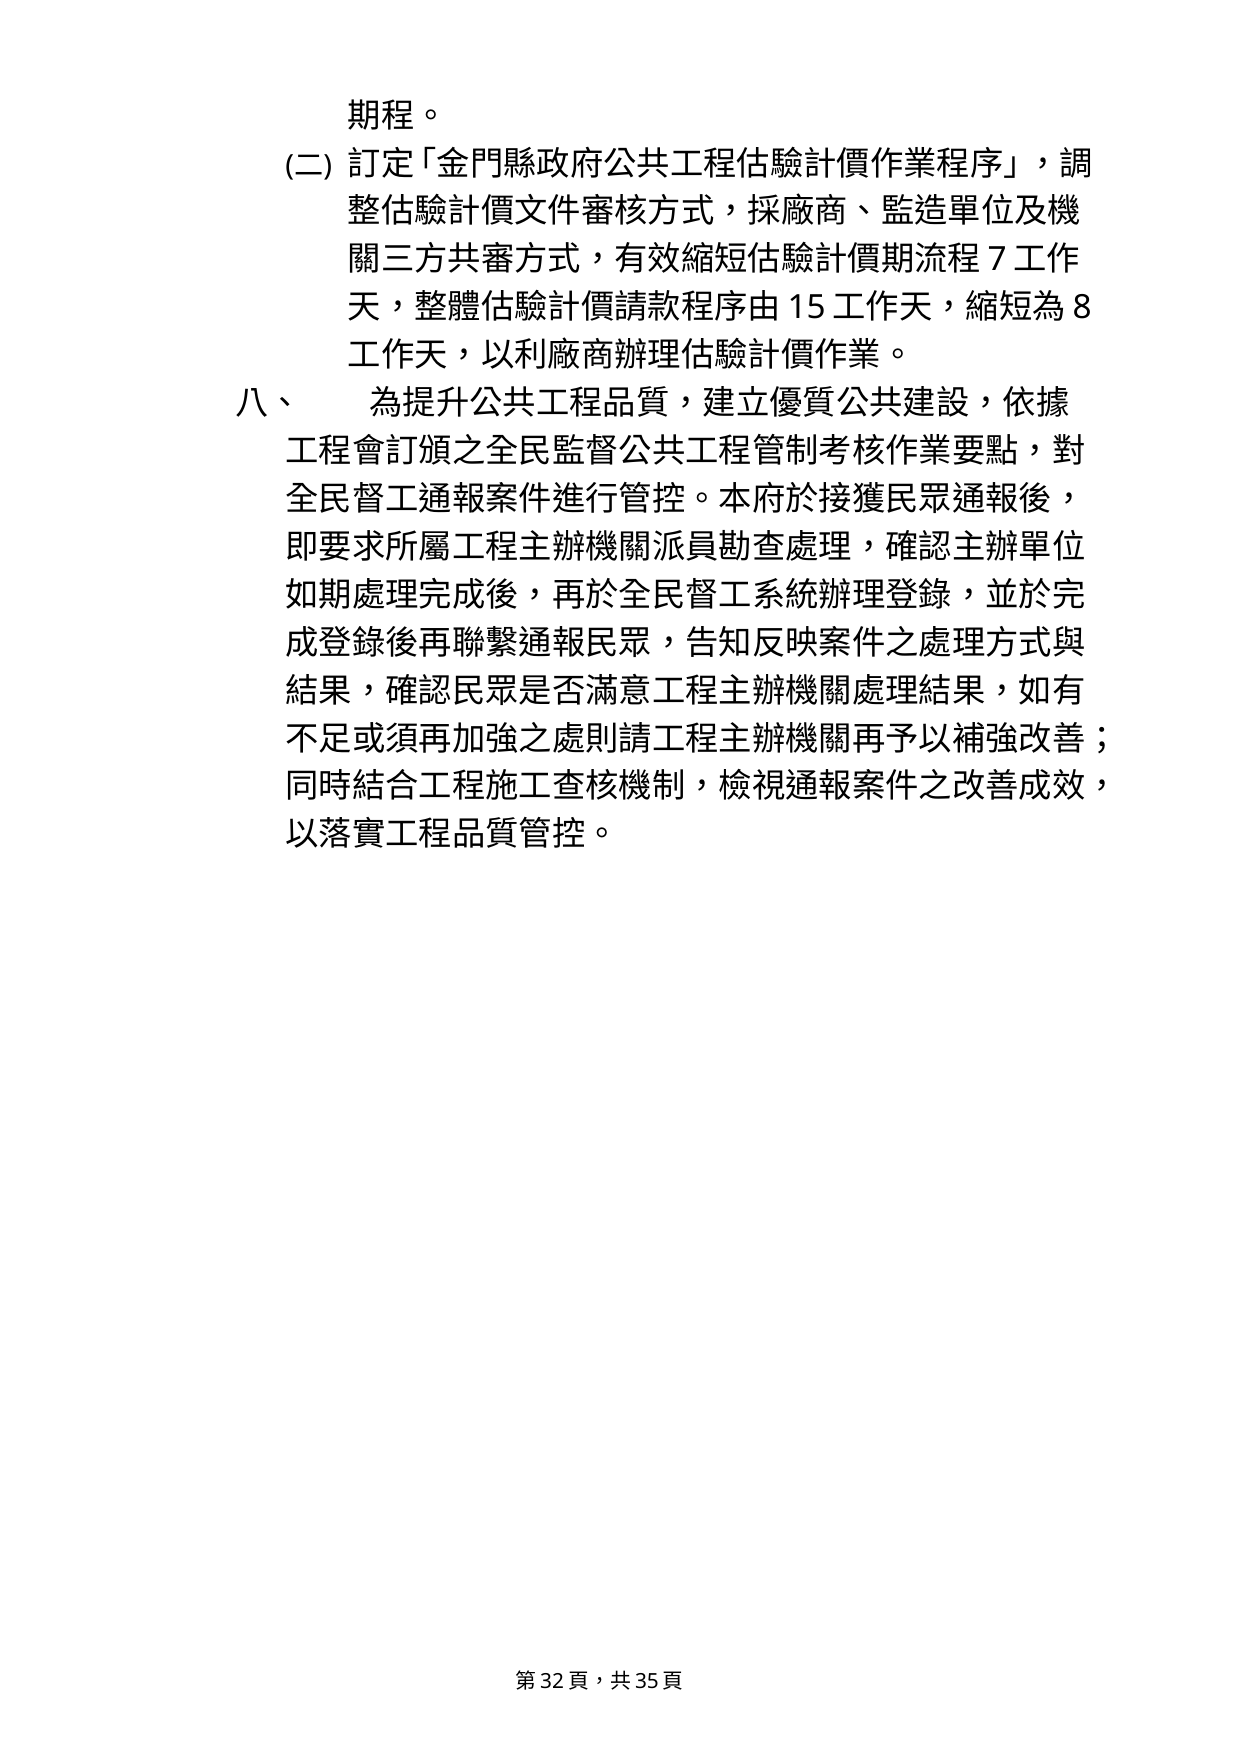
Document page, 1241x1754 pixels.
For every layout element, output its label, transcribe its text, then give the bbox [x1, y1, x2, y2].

list 訂定「金門縣政府公共工程估驗計價作業程序」，調整估驗計價文件審核方式，採廠商、監造單位及機關三方共審方式，有效縮短估驗計價期流程7工作天，整體估驗計價請款程序由15工作天，縮短為8工作天，以利廠商辦理估驗計價作業。 [285, 137, 1092, 376]
list 訂定「道路工程施工及品質計畫 書(參考範本)」，廠商可依據工程個案內容參考範本修訂，以減少廠商作業人力，加速計畫書提送時效，並縮短工程開工期程。 [285, 89, 1092, 137]
list 為提升公共工程品質，建立優質公共建設，依據工程會訂頒之全民監督公共工程管制考核作業要點，對全民督工通報案件進行管控。本府於接獲民眾通報後，即要求所屬工程主辦機關派員勘查處理，確認主辦單位如期處理完成後，再於全民督工系統辦理登錄，並於完成登錄後再聯繫通報民眾，告知反映案件之處理方式與結果，確認民眾是否滿意工程主辦機關處理結果，如有不足或須再加強之處則請工程主辦機關再予以補強改善；同時結合工程施工查核機制，檢視通報案件之改善成效，以落實工程品質管控。 [235, 376, 1092, 855]
